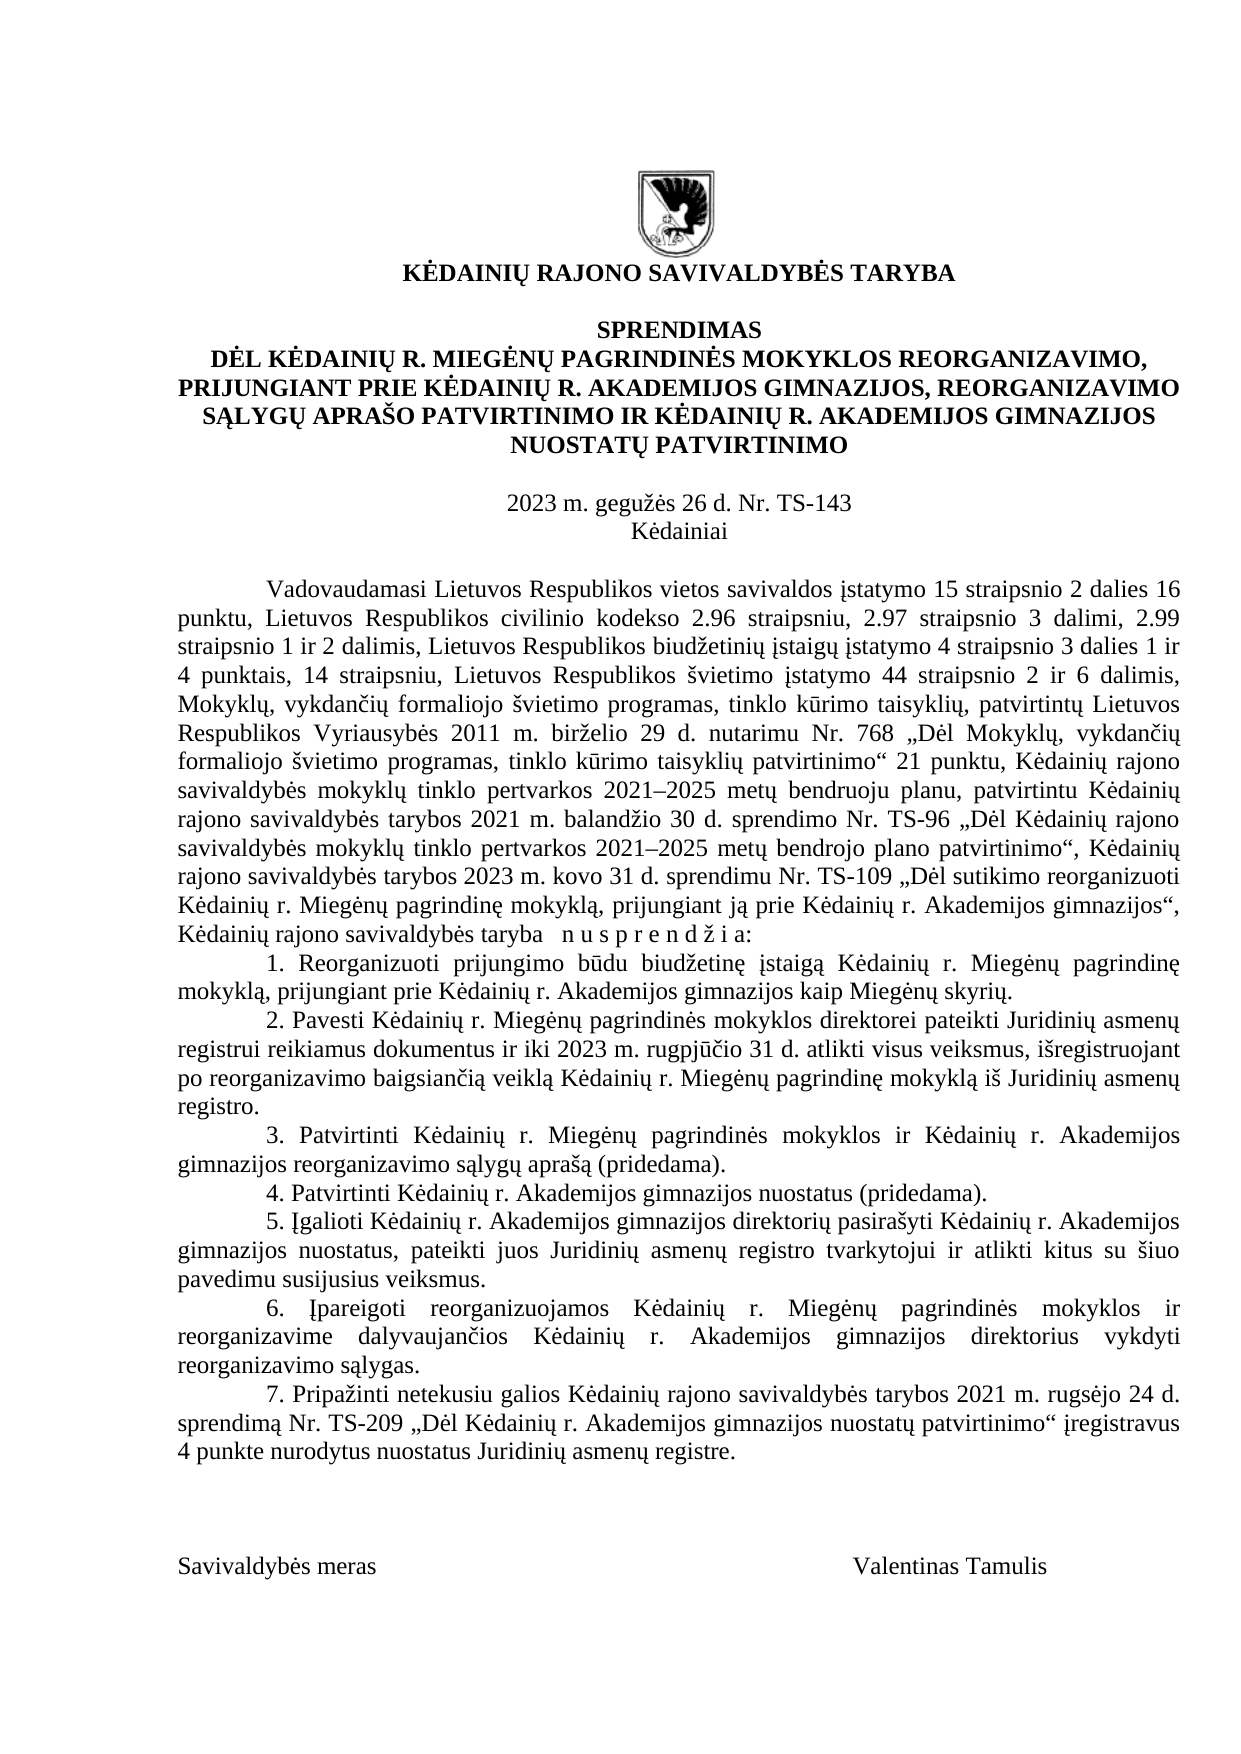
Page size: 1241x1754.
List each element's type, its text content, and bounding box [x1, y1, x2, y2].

text KĖDAINIŲ RAJONO SAVIVALDYBĖS TARYBA [177, 258, 1181, 286]
text Savivaldybės meras Valentinas Tamulis [177, 1551, 1181, 1580]
text 7. Pripažinti netekusiu galios Kėdainių rajono savivaldybės tarybos 2021 m. rugsėjo 24 d. sprendimą Nr. TS-209 „Dėl Kėdainių r. Akademijos gimnazijos nuostatų patvirtinimo“ įregistravus 4 punkte nurodytus nuostatus Juridinių asmenų registre. [177, 1379, 1181, 1465]
text 2023 m. gegužės 26 d. Nr. TS-143 [177, 488, 1181, 516]
text 4. Patvirtinti Kėdainių r. Akademijos gimnazijos nuostatus (pridedama). [177, 1178, 1181, 1206]
text Vadovaudamasi Lietuvos Respublikos vietos savivaldos įstatymo 15 straipsnio 2 dalies 16 punktu, Lietuvos Respublikos civilinio kodekso 2.96 straipsniu, 2.97 straipsnio 3 dalimi, 2.99 straipsnio 1 ir 2 dalimis, Lietuvos Respublikos biudžetinių įstaigų įstatymo 4 straipsnio 3 dalies 1 ir 4 punktais, 14 straipsniu, Lietuvos Respublikos švietimo įstatymo 44 straipsnio 2 ir 6 dalimis, Mokyklų, vykdančių formaliojo švietimo programas, tinklo kūrimo taisyklių, patvirtintų Lietuvos Respublikos Vyriausybės 2011 m. birželio 29 d. nutarimu Nr. 768 „Dėl Mokyklų, vykdančių formaliojo švietimo programas, tinklo kūrimo taisyklių patvirtinimo“ 21 punktu, Kėdainių rajono savivaldybės mokyklų tinklo pertvarkos 2021–2025 metų bendruoju planu, patvirtintu Kėdainių rajono savivaldybės tarybos 2021 m. balandžio 30 d. sprendimo Nr. TS-96 „Dėl Kėdainių rajono savivaldybės mokyklų tinklo pertvarkos 2021–2025 metų bendrojo plano patvirtinimo“, Kėdainių rajono savivaldybės tarybos 2023 m. kovo 31 d. sprendimu Nr. TS-109 „Dėl sutikimo reorganizuoti Kėdainių r. Miegėnų pagrindinę mokyklą, prijungiant ją prie Kėdainių r. Akademijos gimnazijos“, Kėdainių rajono savivaldybės taryba n u s p r e n d ž i a: [177, 574, 1181, 948]
text 6. Įpareigoti reorganizuojamos Kėdainių r. Miegėnų pagrindinės mokyklos ir reorganizavime dalyvaujančios Kėdainių r. Akademijos gimnazijos direktorius vykdyti reorganizavimo sąlygas. [177, 1293, 1181, 1379]
text 2. Pavesti Kėdainių r. Miegėnų pagrindinės mokyklos direktorei pateikti Juridinių asmenų registrui reikiamus dokumentus ir iki 2023 m. rugpjūčio 31 d. atlikti visus veiksmus, išregistruojant po reorganizavimo baigsiančią veiklą Kėdainių r. Miegėnų pagrindinę mokyklą iš Juridinių asmenų registro. [177, 1005, 1181, 1120]
text DĖL KĖDAINIŲ R. MIEGĖNŲ PAGRINDINĖS MOKYKLOS REORGANIZAVIMO, PRIJUNGIANT PRIE KĖDAINIŲ R. AKADEMIJOS GIMNAZIJOS, REORGANIZAVIMO SĄLYGŲ APRAŠO PATVIRTINIMO IR KĖDAINIŲ R. AKADEMIJOS GIMNAZIJOS NUOSTATŲ PATVIRTINIMO [177, 344, 1181, 459]
text 1. Reorganizuoti prijungimo būdu biudžetinę įstaigą Kėdainių r. Miegėnų pagrindinę mokyklą, prijungiant prie Kėdainių r. Akademijos gimnazijos kaip Miegėnų skyrių. [177, 948, 1181, 1005]
text 5. Įgalioti Kėdainių r. Akademijos gimnazijos direktorių pasirašyti Kėdainių r. Akademijos gimnazijos nuostatus, pateikti juos Juridinių asmenų registro tvarkytojui ir atlikti kitus su šiuo pavedimu susijusius veiksmus. [177, 1206, 1181, 1293]
text SPRENDIMAS [177, 315, 1181, 344]
text 3. Patvirtinti Kėdainių r. Miegėnų pagrindinės mokyklos ir Kėdainių r. Akademijos gimnazijos reorganizavimo sąlygų aprašą (pridedama). [177, 1120, 1181, 1178]
text Kėdainiai [177, 516, 1181, 545]
